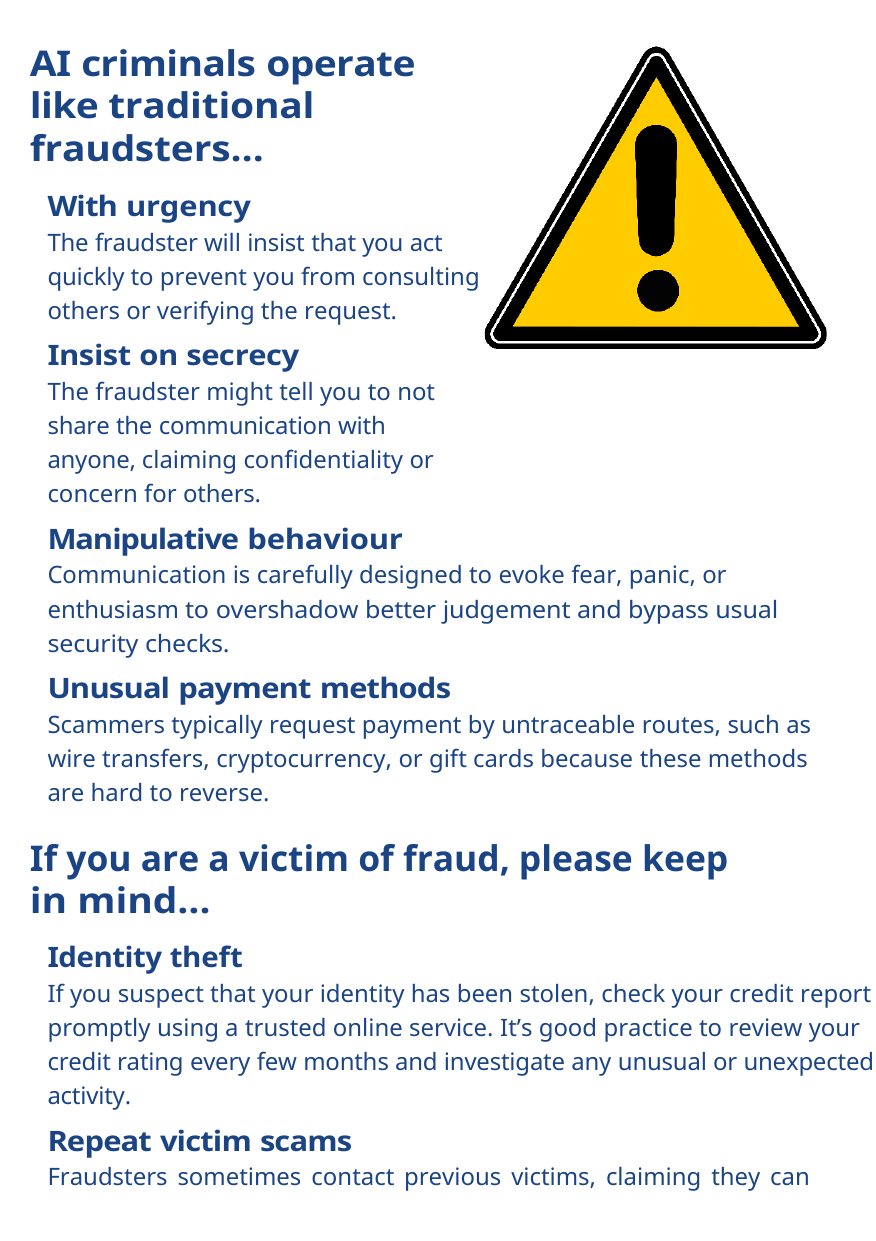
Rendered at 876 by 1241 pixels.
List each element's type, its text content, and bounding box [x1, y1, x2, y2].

text Fraudsters sometimes contact previous victims, claiming they can [47, 1160, 810, 1193]
text The fraudster will insist that you act quickly to prevent you from consulting others or verifying the request. [47, 225, 515, 326]
subtitle With urgency [47, 186, 566, 224]
subtitle Manipulative behaviour [47, 519, 875, 557]
text Scammers typically request payment by untraceable routes, such as wire transfers, cryptocurrency, or gift cards because these methods are hard to reverse. [47, 708, 828, 809]
subtitle AI criminals operate like traditional fraudsters… [29, 42, 493, 172]
subtitle Insist on secrecy [47, 336, 875, 374]
subtitle Identity theft [47, 937, 875, 976]
subtitle Unusual payment methods [47, 668, 875, 707]
text If you suspect that your identity has been stolen, check your credit report promptly using a trusted online service. It’s good practice to review your credit rating every few months and investigate any unusual or unexpected activity. [47, 977, 875, 1112]
text The fraudster might tell you to not share the communication with anyone, claiming confidentiality or concern for others. [47, 375, 470, 510]
subtitle If you are a victim of fraud, please keep in mind… [29, 837, 745, 923]
subtitle Repeat victim scams [47, 1121, 875, 1159]
text Communication is carefully designed to evoke fear, panic, or enthusiasm to overshadow better judgement and bypass usual security checks. [47, 558, 828, 659]
subtitle [745, 186, 875, 224]
